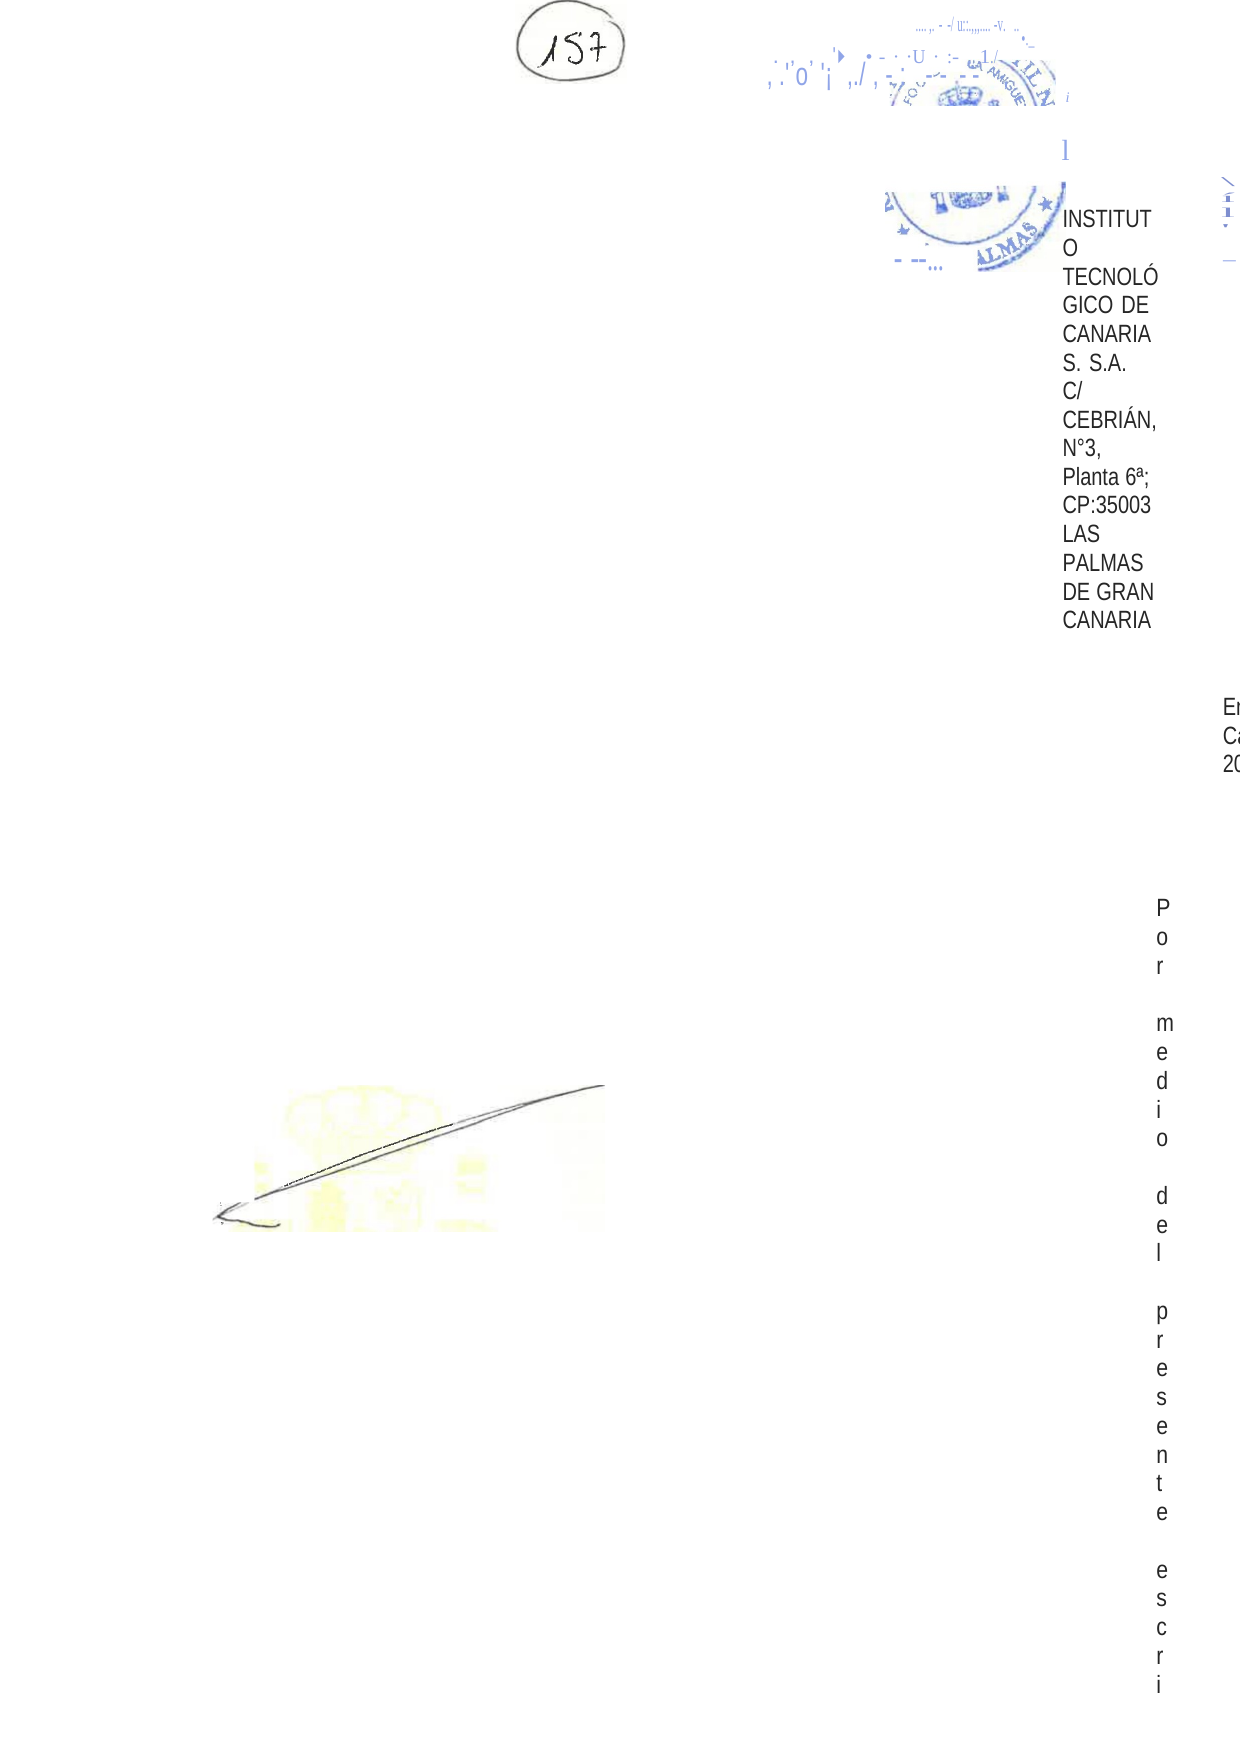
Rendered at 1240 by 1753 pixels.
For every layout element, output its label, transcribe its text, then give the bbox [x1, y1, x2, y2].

text CP:35003 LAS PALMAS DE GRAN CANARIA [1062, 491, 1132, 634]
subtitle .... ,. - -/ u::.,,,.... -v. .. [627, 15, 1019, 35]
text i l [1023, 79, 1069, 166]
text \íl' - [1221, 174, 1225, 267]
text ,..',o, '¡'►,./•,--·:·U-·-:--,-1./ , [627, 37, 1008, 70]
text En las Palmas de Gran Canaria, a 3 de diciembre de 2020. [1223, 692, 1240, 778]
text •._ [1021, 26, 1225, 49]
text ,..',o, '¡'►,./•,--·:·U-·-:--,-1./ , [0, 37, 514, 70]
text C/CEBRIÁN, N°3, Planta 6ª; [1062, 377, 1132, 491]
text INSTITUTO TECNOLÓGICO DE CANARIAS. S.A. [1062, 205, 1132, 377]
subtitle [0, 15, 514, 35]
